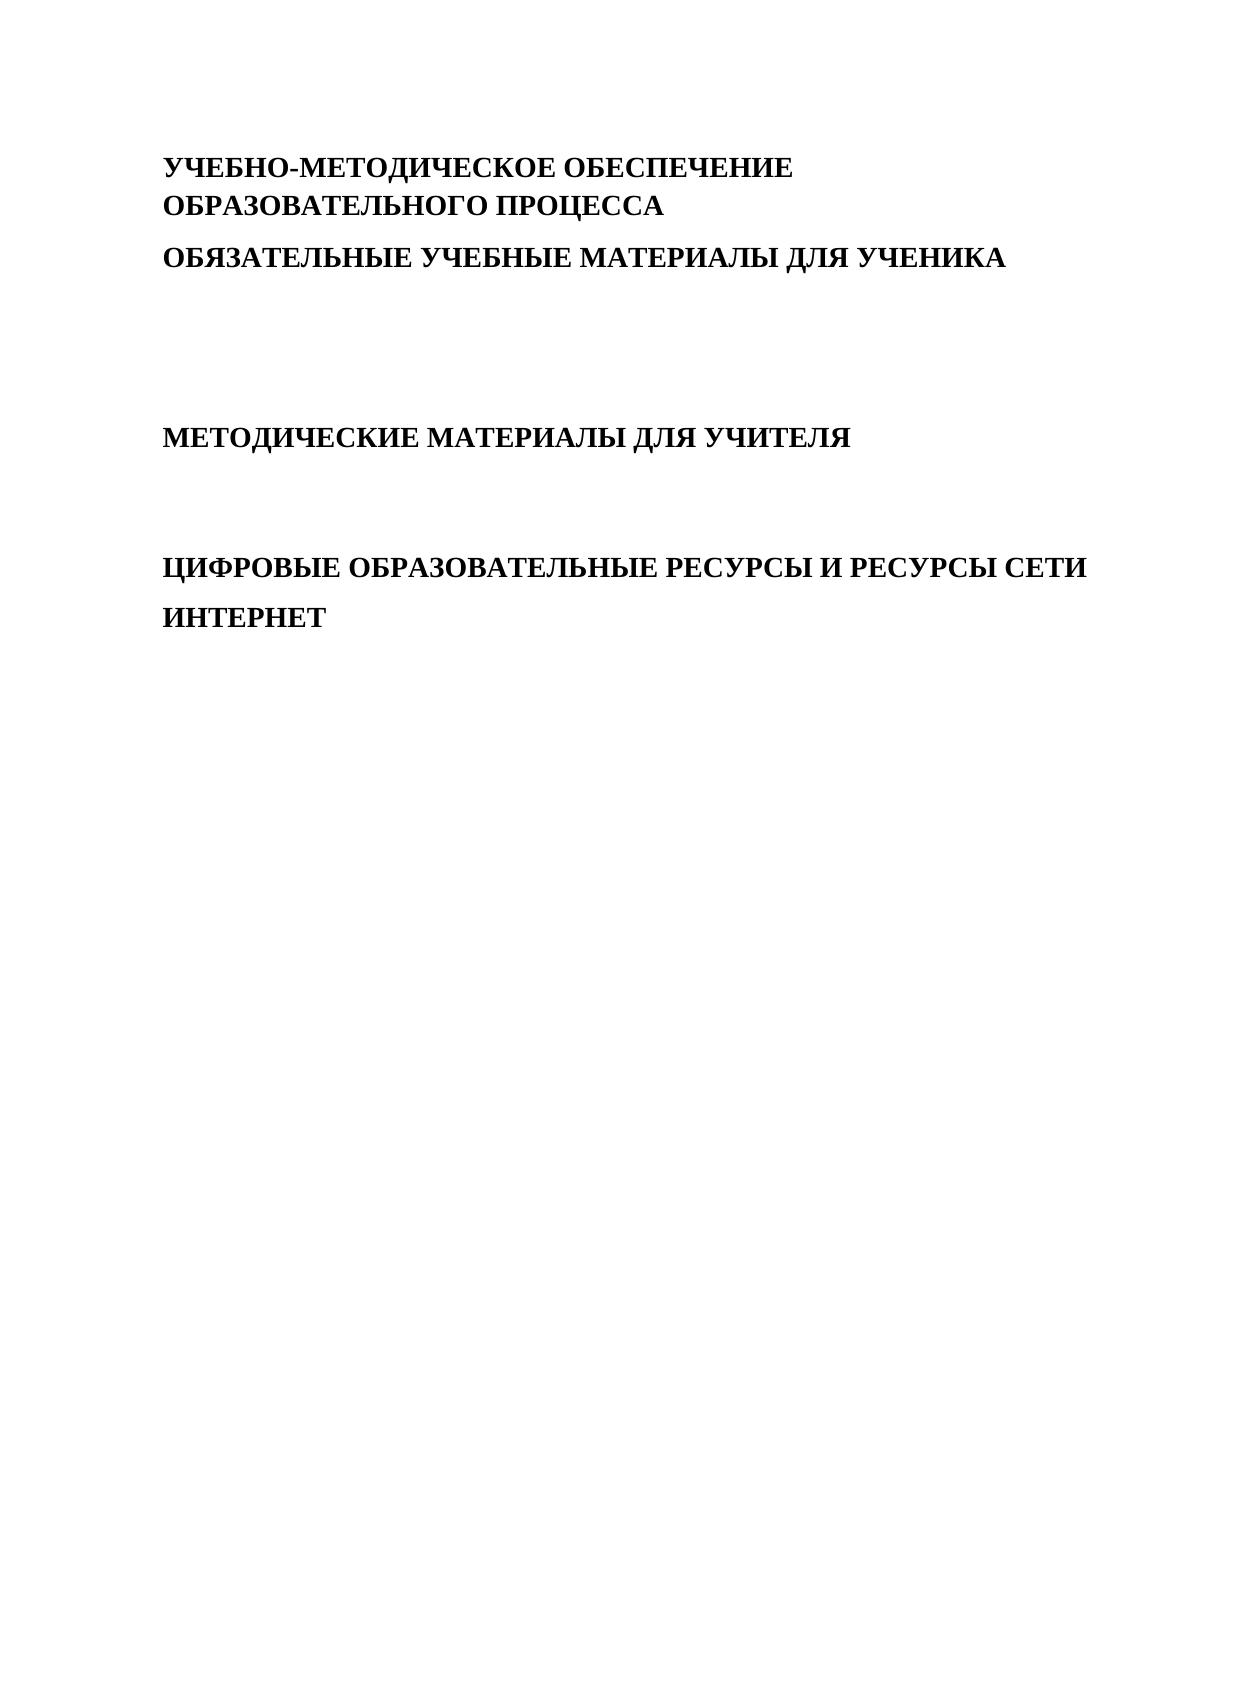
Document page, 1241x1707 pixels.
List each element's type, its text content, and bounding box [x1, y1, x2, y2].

text МЕТОДИЧЕСКИЕ МАТЕРИАЛЫ ДЛЯ УЧИТЕЛЯ [162, 407, 1090, 457]
text ЦИФРОВЫЕ ОБРАЗОВАТЕЛЬНЫЕ РЕСУРСЫ И РЕСУРСЫ СЕТИ ИНТЕРНЕТ [162, 537, 1090, 637]
text ОБЯЗАТЕЛЬНЫЕ УЧЕБНЫЕ МАТЕРИАЛЫ ДЛЯ УЧЕНИКА [162, 227, 1090, 277]
text УЧЕБНО-МЕТОДИЧЕСКОЕ ОБЕСПЕЧЕНИЕ ОБРАЗОВАТЕЛЬНОГО ПРОЦЕССА [162, 150, 1090, 222]
